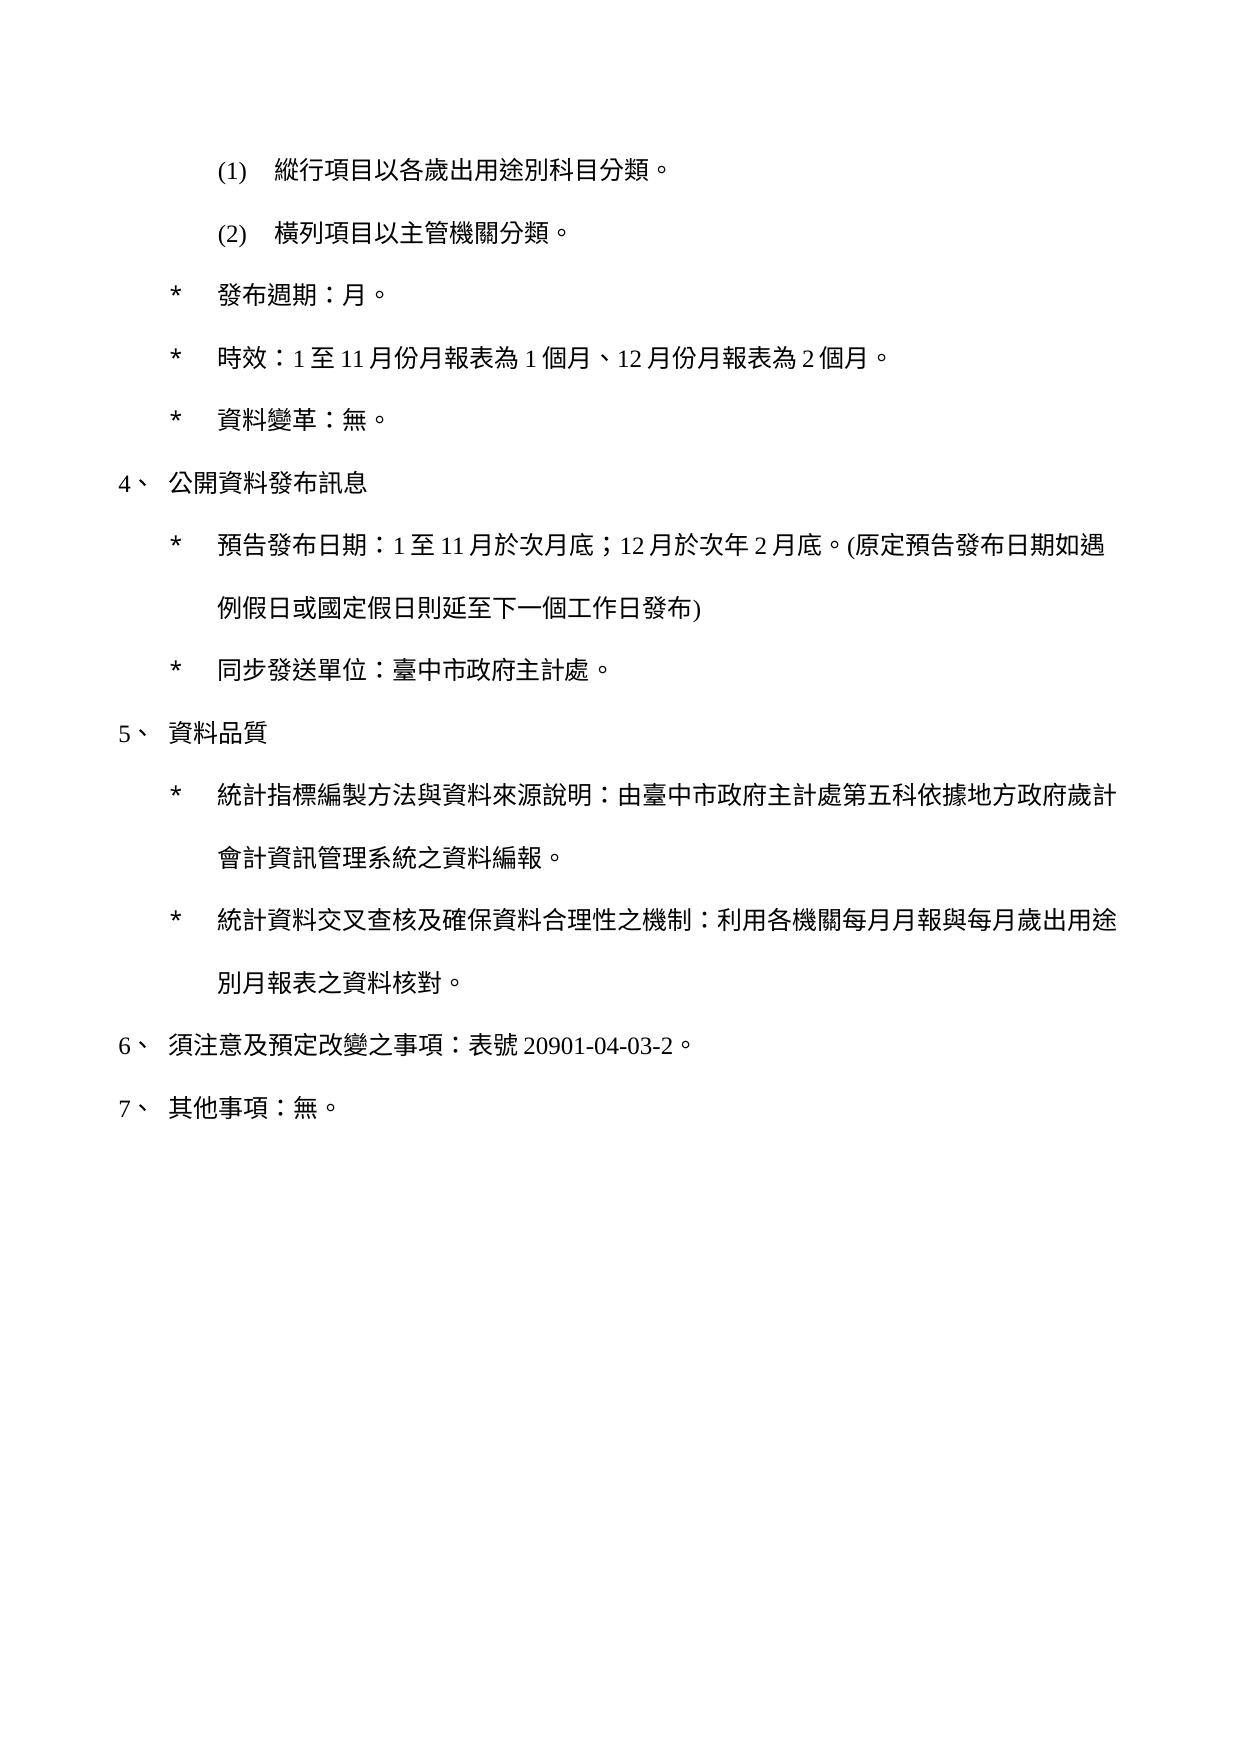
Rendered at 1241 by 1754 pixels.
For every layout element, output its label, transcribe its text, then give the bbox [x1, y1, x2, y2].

list 時效：1至11月份月報表為1個月、12月份月報表為2個月。 [168, 314, 1122, 377]
list 資料變革：無。 [168, 377, 1122, 439]
list 同步發送單位：臺中市政府主計處。 [168, 627, 1122, 689]
list 統計資料交叉查核及確保資料合理性之機制：利用各機關每月月報與每月歲出用途別月報表之資料核對。 [168, 877, 1122, 1002]
list 其他事項：無。 [118, 1064, 1122, 1127]
list 須注意及預定改變之事項：表號20901-04-03-2。 [118, 1002, 1122, 1064]
list 橫列項目以主管機關分類。 [218, 189, 1122, 252]
list 公開資料發布訊息 [118, 439, 1122, 502]
list 縱行項目以各歲出用途別科目分類。 [218, 127, 1122, 189]
list 資料品質 [118, 689, 1122, 752]
list 統計指標編製方法與資料來源說明：由臺中市政府主計處第五科依據地方政府歲計會計資訊管理系統之資料編報。 [168, 752, 1122, 877]
list 預告發布日期：1至11月於次月底；12月於次年2月底。(原定預告發布日期如遇例假日或國定假日則延至下一個工作日發布) [168, 502, 1122, 627]
list 發布週期：月。 [168, 252, 1122, 314]
